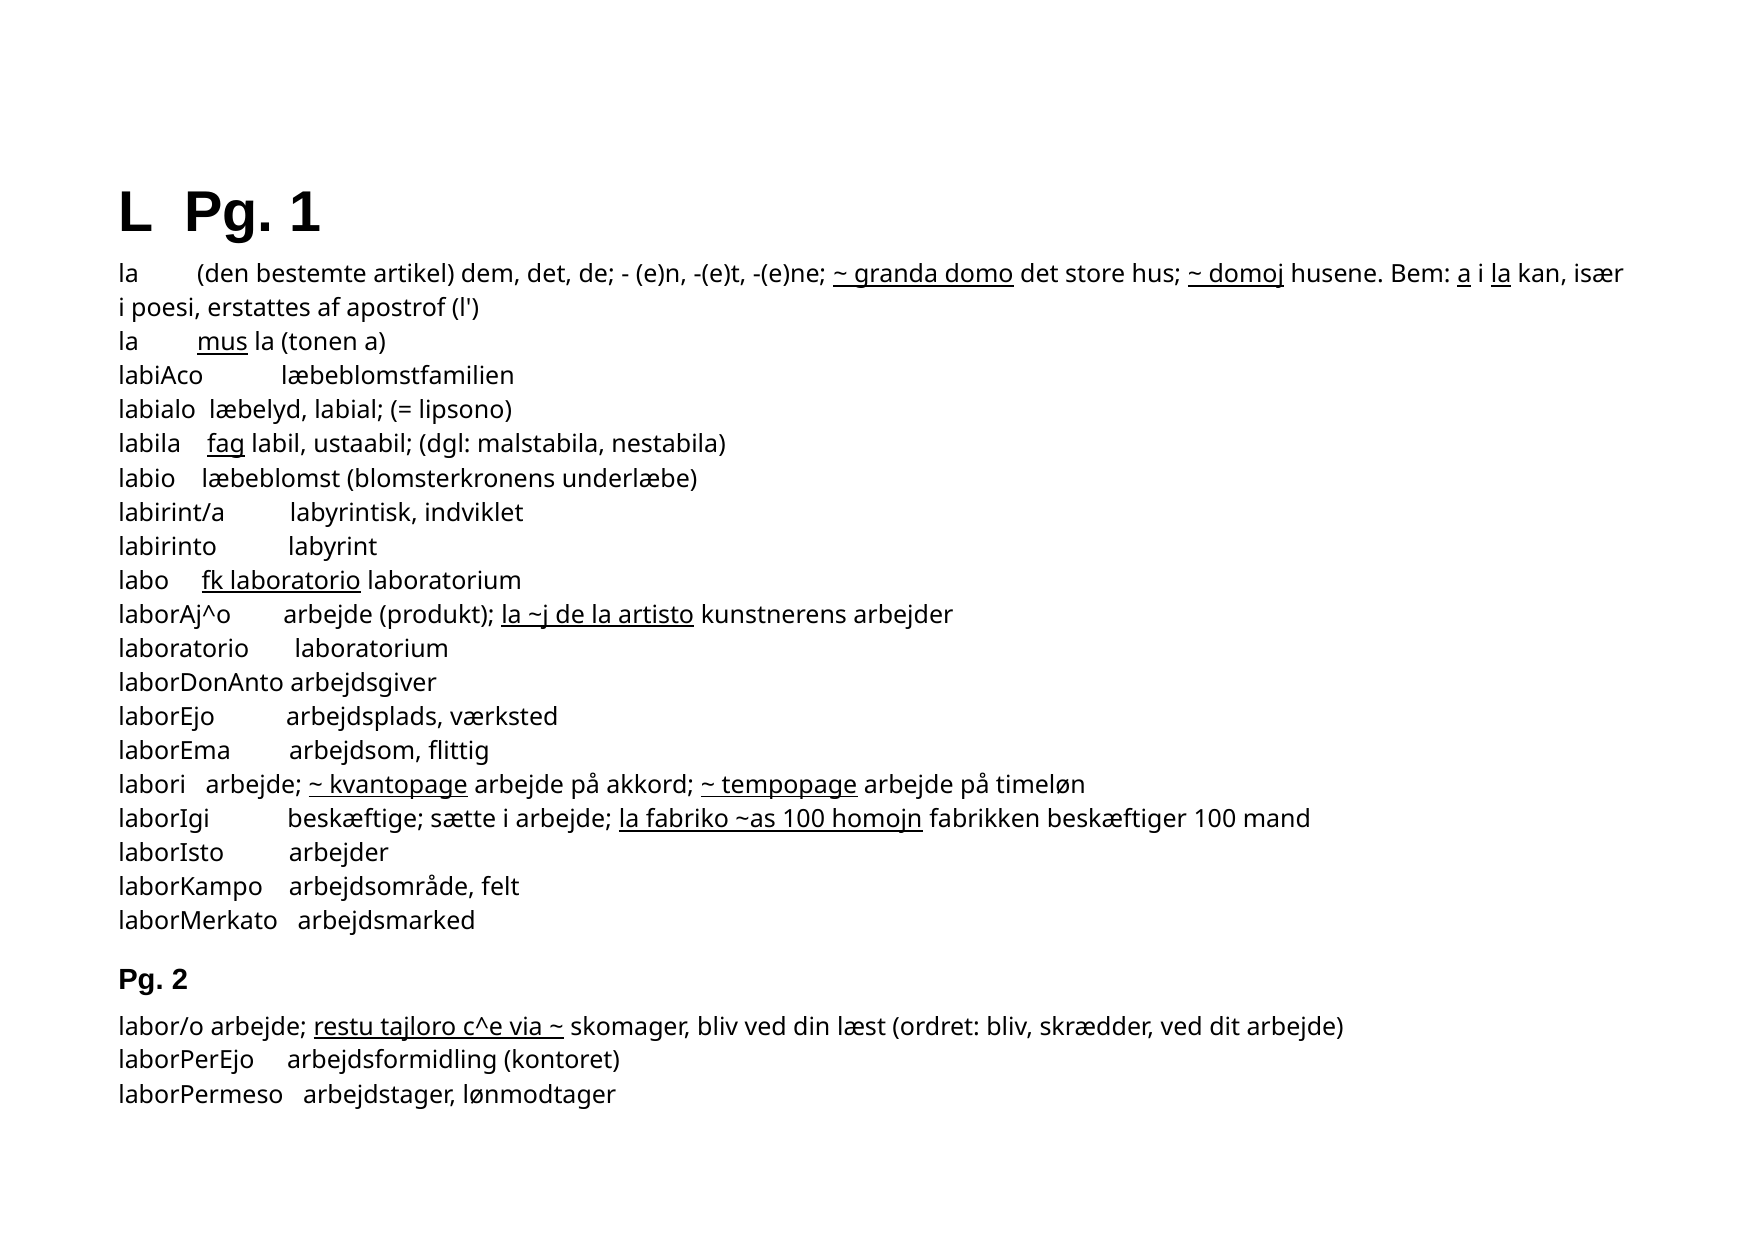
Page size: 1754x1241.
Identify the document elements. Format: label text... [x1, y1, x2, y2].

table_header L Pg. 1 la (den bestemte artikel) dem, det, de; - (e)n, -(e)t, -(e)ne; ~ granda domo det store hus; ~ domoj husene. Bem: a i la kan, især i poesi, erstattes af apostrof (l') la mus la (tonen a) labiAco læbeblomstfamilien labialo læbelyd, labial; (= lipsono) labila fag labil, ustaabil; (dgl: malstabila, nestabila) labio læbeblomst (blomsterkronens underlæbe) labirint/a labyrintisk, indviklet labirinto labyrint labo fk laboratorio laboratorium laborAj^o arbejde (produkt); la ~j de la artisto kunstnerens arbejder laboratorio laboratorium laborDonAnto arbejdsgiver laborEjo arbejdsplads, værksted laborEma arbejdsom, flittig labori arbejde; ~ kvantopage arbejde på akkord; ~ tempopage arbejde på timeløn laborIgi beskæftige; sætte i arbejde; la fabriko ~as 100 homojn fabrikken beskæftiger 100 mand laborIsto arbejder laborKampo arbejdsområde, felt laborMerkato arbejdsmarked Pg. 2 labor/o arbejde; restu tajloro c^e via ~ skomager, bliv ved din læst (ordret: bliv, skrædder, ved dit arbejde) laborPerEjo arbejdsformidling (kontoret) laborPermeso arbejdstager, lønmodtager [118, 152, 1636, 1110]
